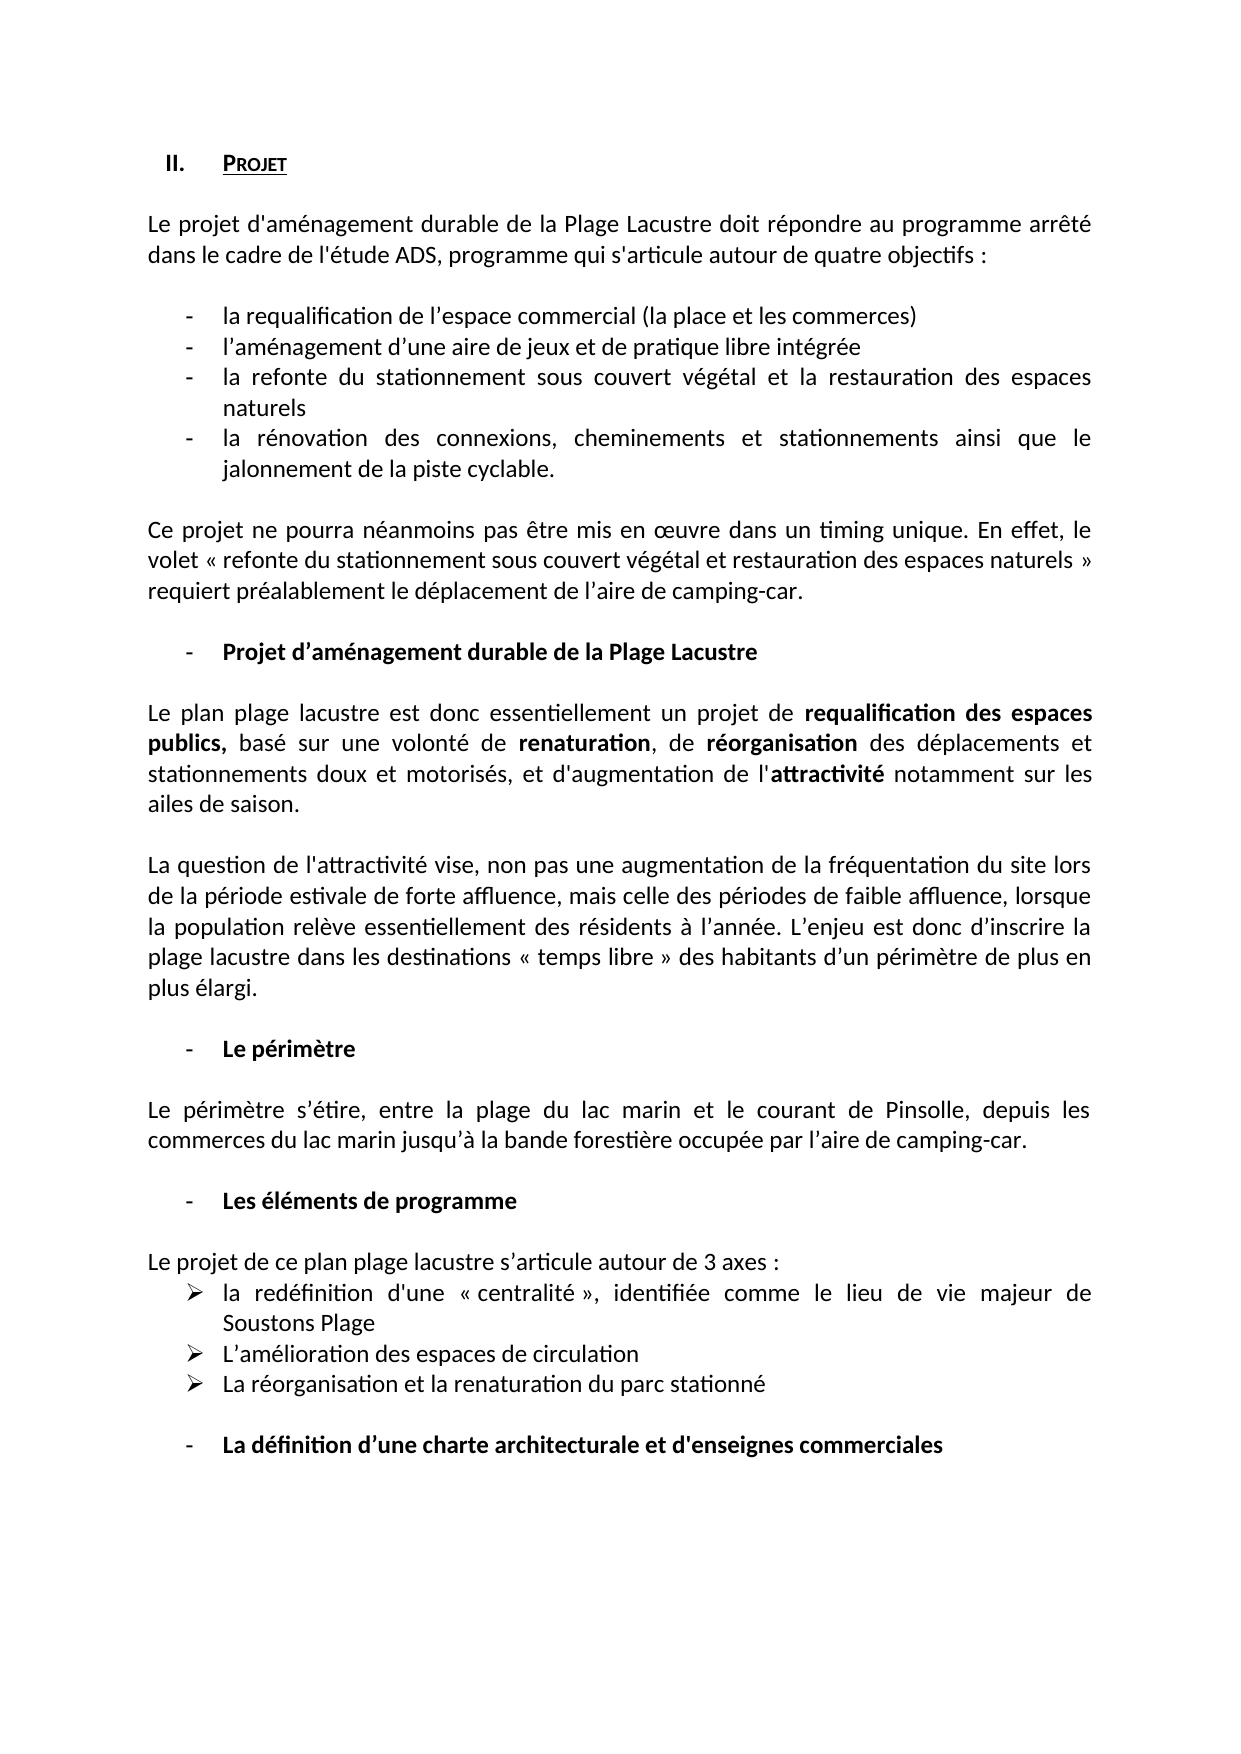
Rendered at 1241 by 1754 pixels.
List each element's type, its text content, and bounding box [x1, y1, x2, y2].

text La question de l'attractivité vise, non pas une augmentation de la fréquentation du site lors de la période estivale de forte affluence, mais celle des périodes de faible affluence, lorsque la population relève essentiellement des résidents à l’année. L’enjeu est donc d’inscrire la plage lacustre dans les destinations « temps libre » des habitants d’un périmètre de plus en plus élargi. [148, 849, 1093, 1002]
list la refonte du stationnement sous couvert végétal et la restauration des espaces naturels [185, 361, 1093, 422]
list la requalification de l’espace commercial (la place et les commerces) [185, 300, 1093, 331]
list la rénovation des connexions, cheminements et stationnements ainsi que le jalonnement de la piste cyclable. [185, 422, 1093, 483]
text Le projet d'aménagement durable de la Plage Lacustre doit répondre au programme arrêté dans le cadre de l'étude ADS, programme qui s'articule autour de quatre objectifs : [148, 209, 1093, 270]
text Le projet de ce plan plage lacustre s’articule autour de 3 axes : [148, 1246, 1093, 1277]
list la redéfinition d'une « centralité », identifiée comme le lieu de vie majeur de Soustons Plage [185, 1277, 1093, 1338]
text Le périmètre s’étire, entre la plage du lac marin et le courant de Pinsolle, depuis les commerces du lac marin jusqu’à la bande forestière occupée par l’aire de camping-car. [148, 1094, 1093, 1155]
list L’amélioration des espaces de circulation [185, 1338, 1093, 1368]
list La définition d’une charte architecturale et d'enseignes commerciales [185, 1429, 1093, 1460]
list Projet d’aménagement durable de la Plage Lacustre [185, 636, 1093, 666]
list La réorganisation et la renaturation du parc stationné [185, 1368, 1093, 1399]
text Ce projet ne pourra néanmoins pas être mis en œuvre dans un timing unique. En effet, le volet « refonte du stationnement sous couvert végétal et restauration des espaces naturels » requiert préalablement le déplacement de l’aire de camping-car. [148, 514, 1093, 605]
list Projet [185, 148, 1093, 178]
list Les éléments de programme [185, 1185, 1093, 1216]
list Le périmètre [185, 1033, 1093, 1063]
text Le plan plage lacustre est donc essentiellement un projet de requalification des espaces publics, basé sur une volonté de renaturation, de réorganisation des déplacements et stationnements doux et motorisés, et d'augmentation de l'attractivité notamment sur les ailes de saison. [148, 697, 1093, 819]
list l’aménagement d’une aire de jeux et de pratique libre intégrée [185, 331, 1093, 361]
